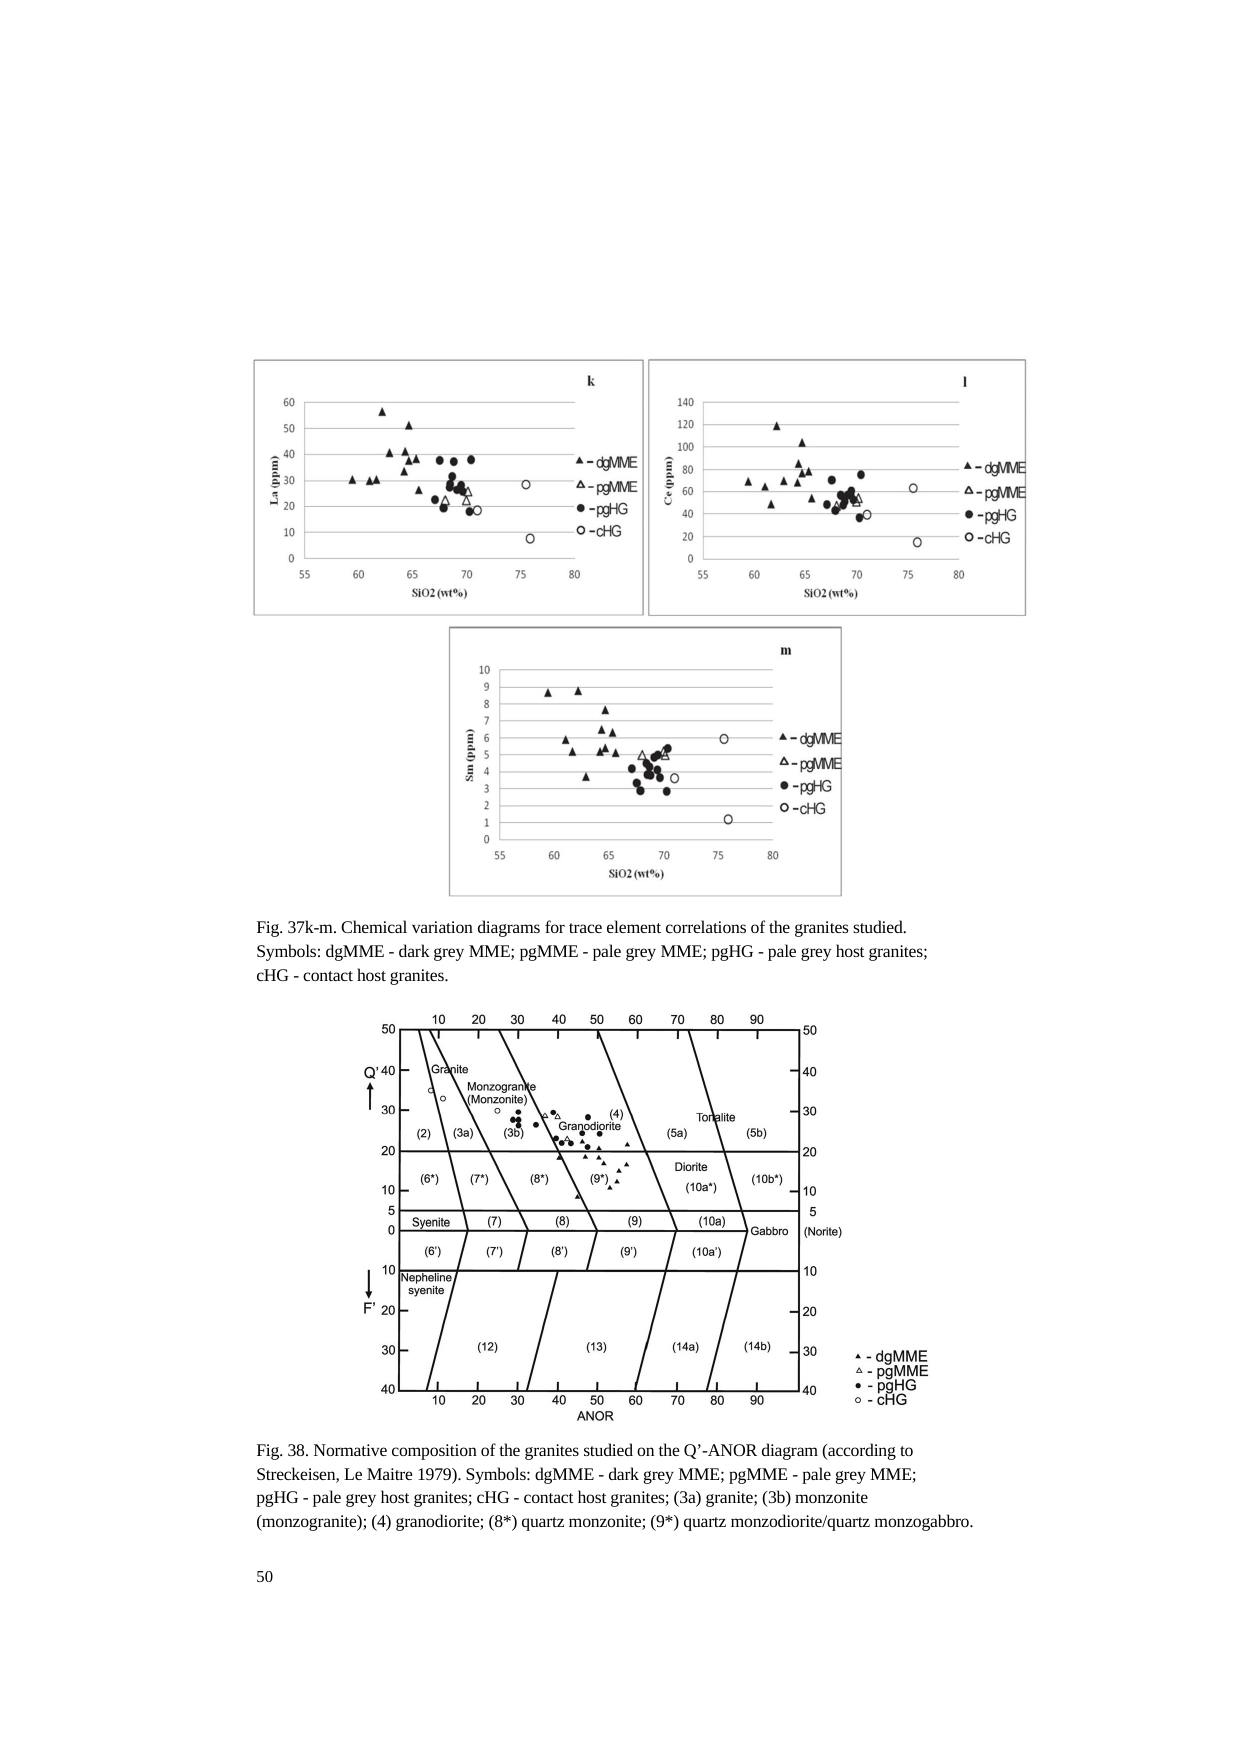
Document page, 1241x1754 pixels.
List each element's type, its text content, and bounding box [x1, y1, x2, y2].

text Fig. 37k-m. Chemical variation diagrams for trace element correlations of the granites studied. Symbols: dgMME - dark grey MME; pgMME - pale grey MME; pgHG - pale grey host granites; cHG - contact host granites. [256, 915, 1022, 986]
picture [339, 1012, 953, 1432]
text Fig. 38. Normative composition of the granites studied on the Q’-ANOR diagram (according to Streckeisen, Le Maitre 1979). Symbols: dgMME - dark grey MME; pgMME - pale grey MME; pgHG - pale grey host granites; cHG - contact host granites; (3a) granite; (3b) monzonite (monzogranite); (4) granodiorite; (8*) quartz monzonite; (9*) quartz monzodiorite/quartz monzogabbro. [256, 1438, 1023, 1532]
text 50 [256, 1569, 273, 1586]
picture [250, 356, 1028, 898]
